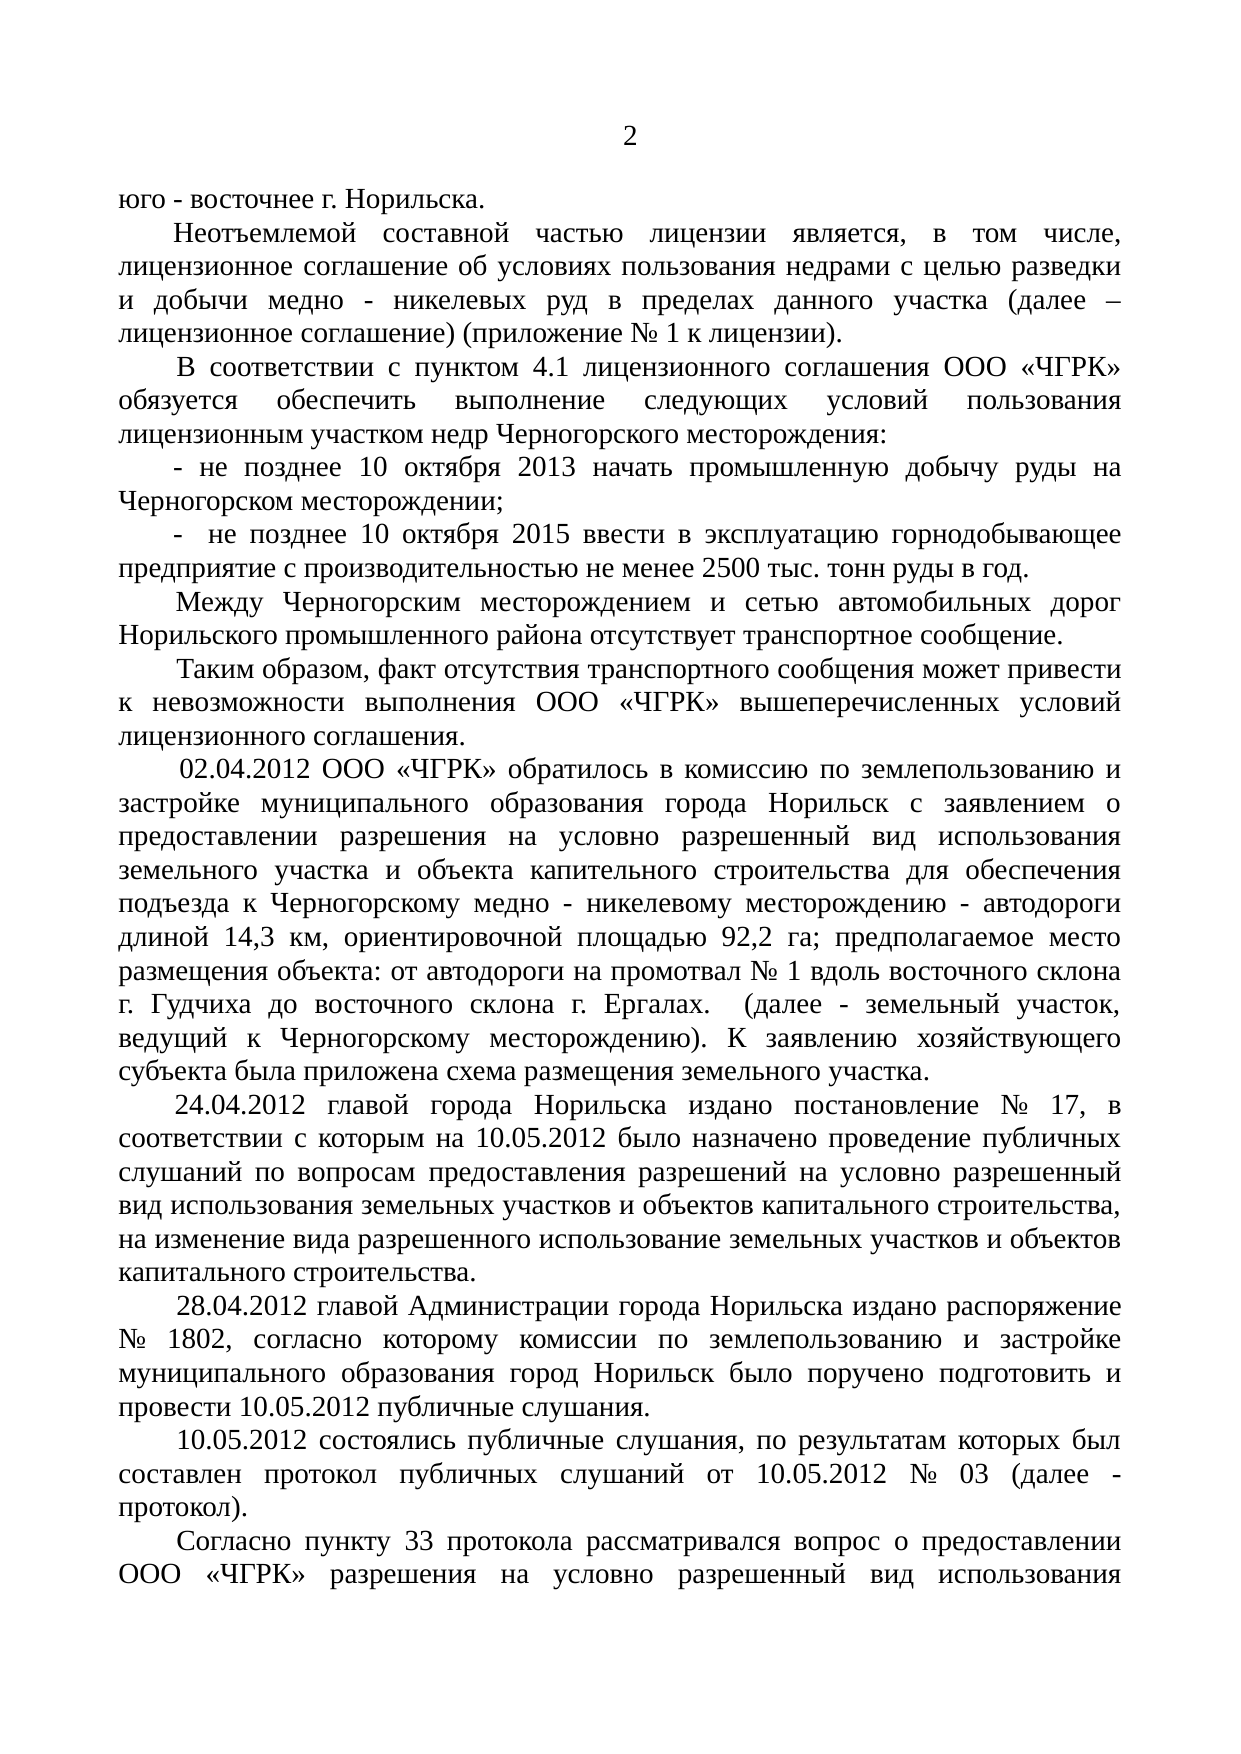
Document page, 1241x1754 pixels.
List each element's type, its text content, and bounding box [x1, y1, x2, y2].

text юго - восточнее г. Норильска. [118, 181, 1122, 215]
text 28.04.2012 главой Администрации города Норильска издано распоряжение № 1802, согласно которому комиссии по землепользованию и застройке муниципального образования город Норильск было поручено подготовить и провести 10.05.2012 публичные слушания. [118, 1288, 1122, 1422]
text В соответствии с пунктом 4.1 лицензионного соглашения ООО «ЧГРК» обязуется обеспечить выполнение следующих условий пользования лицензионным участком недр Черногорского месторождения: [118, 349, 1122, 449]
text Согласно пункту 33 протокола рассматривался вопрос о предоставлении ООО «ЧГРК» разрешения на условно разрешенный вид использования [118, 1523, 1122, 1590]
text 24.04.2012 главой города Норильска издано постановление № 17, в соответствии с которым на 10.05.2012 было назначено проведение публичных слушаний по вопросам предоставления разрешений на условно разрешенный вид использования земельных участков и объектов капитального строительства, на изменение вида разрешенного использование земельных участков и объектов капитального строительства. [118, 1087, 1122, 1288]
text Таким образом, факт отсутствия транспортного сообщения может привести к невозможности выполнения ООО «ЧГРК» вышеперечисленных условий лицензионного соглашения. [118, 651, 1122, 751]
text - не позднее 10 октября 2015 ввести в эксплуатацию горнодобывающее предприятие с производительностью не менее 2500 тыс. тонн руды в год. [118, 517, 1122, 584]
text Неотъемлемой составной частью лицензии является, в том числе, лицензионное соглашение об условиях пользования недрами с целью разведки и добычи медно - никелевых руд в пределах данного участка (далее – лицензионное соглашение) (приложение № 1 к лицензии). [118, 215, 1122, 349]
text 02.04.2012 ООО «ЧГРК» обратилось в комиссию по землепользованию и застройке муниципального образования города Норильск с заявлением о предоставлении разрешения на условно разрешенный вид использования земельного участка и объекта капительного строительства для обеспечения подъезда к Черногорскому медно - никелевому месторождению - автодороги длиной 14,3 км, ориентировочной площадью 92,2 га; предполагаемое место размещения объекта: от автодороги на промотвал № 1 вдоль восточного склона г. Гудчиха до восточного склона г. Ергалах. (далее - земельный участок, ведущий к Черногорскому месторождению). К заявлению хозяйствующего субъекта была приложена схема размещения земельного участка. [118, 751, 1122, 1087]
text - не позднее 10 октября 2013 начать промышленную добычу руды на Черногорском месторождении; [118, 449, 1122, 517]
text 10.05.2012 состоялись публичные слушания, по результатам которых был составлен протокол публичных слушаний от 10.05.2012 № 03 (далее - протокол). [118, 1422, 1122, 1523]
text Между Черногорским месторождением и сетью автомобильных дорог Норильского промышленного района отсутствует транспортное сообщение. [118, 584, 1122, 651]
